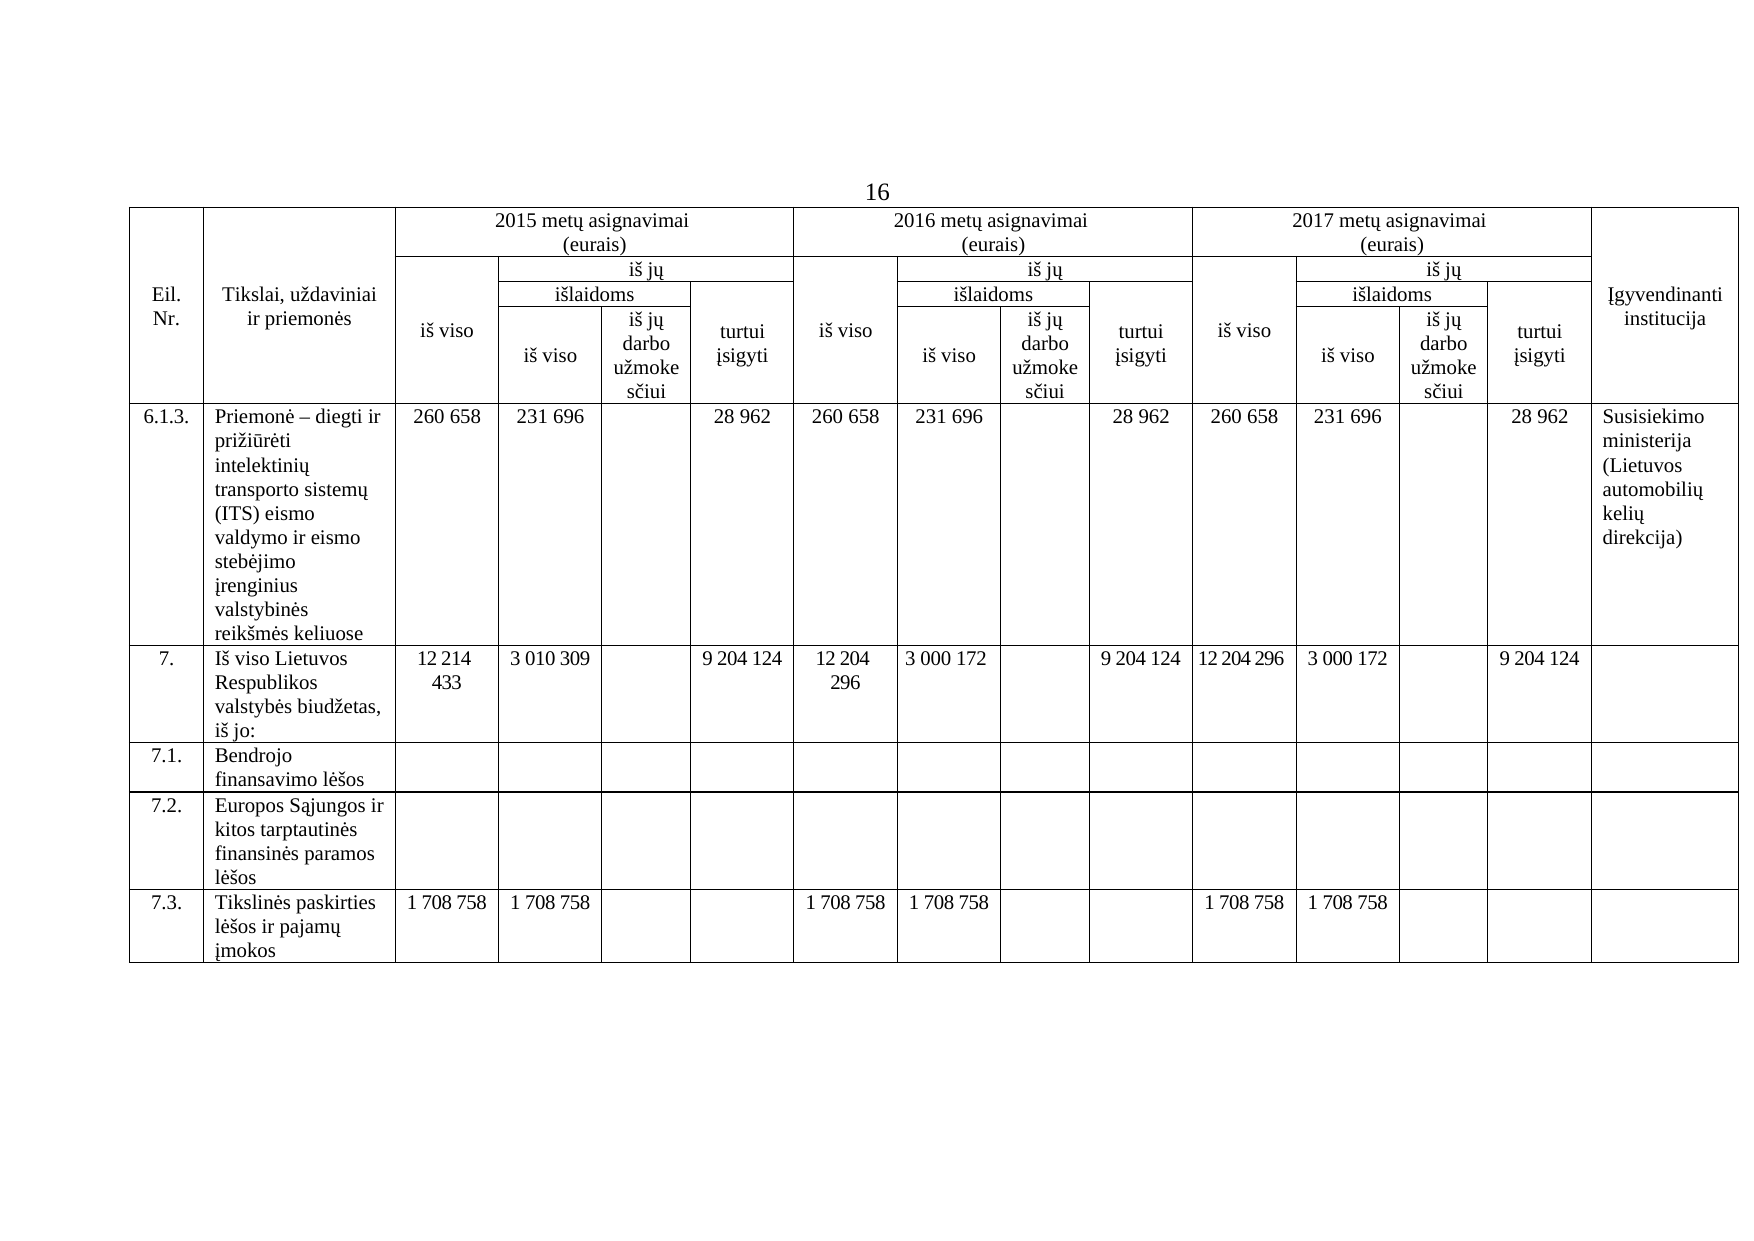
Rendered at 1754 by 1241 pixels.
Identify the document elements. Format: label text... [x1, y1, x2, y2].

table_cell 7.1. [130, 743, 203, 791]
table_cell iš viso [1193, 257, 1296, 403]
table_cell 231 696 [499, 404, 601, 645]
table_cell iš jų [499, 257, 793, 281]
table_header Įgyvendinanti institucija [1592, 208, 1738, 403]
table_cell Priemonė – diegti ir prižiūrėti intelektinių transporto sistemų (ITS) eismo valdymo ir eismo stebėjimo įrenginius valstybinės reikšmės keliuose [204, 404, 395, 645]
table_cell [1488, 743, 1591, 791]
table_cell iš jų [898, 257, 1192, 281]
table_cell išlaidoms [1297, 282, 1487, 306]
table_cell [1297, 743, 1399, 791]
table_cell 9 204 124 [1488, 646, 1591, 742]
table_cell [1297, 793, 1399, 889]
table_cell [1400, 646, 1487, 742]
table_cell [1090, 743, 1192, 791]
table_header 2017 metų asignavimai (eurais) [1193, 208, 1591, 256]
table_cell [1592, 793, 1738, 889]
table_cell [1001, 404, 1089, 645]
table_cell iš jų darbo užmokesčiui [602, 307, 690, 403]
table_cell [691, 890, 793, 962]
table_cell 231 696 [898, 404, 1000, 645]
table_cell išlaidoms [898, 282, 1089, 306]
table_cell [1400, 404, 1487, 645]
table_cell turtui įsigyti [1090, 282, 1192, 403]
table_cell [691, 793, 793, 889]
table_cell [1400, 793, 1487, 889]
table_cell [1592, 646, 1738, 742]
table_cell iš viso [1297, 307, 1399, 403]
table_cell 1 708 758 [396, 890, 498, 962]
table_cell [396, 743, 498, 791]
table_header 2015 metų asignavimai (eurais) [396, 208, 793, 256]
table_cell 3 010 309 [499, 646, 601, 742]
table_cell iš viso [499, 307, 601, 403]
table_cell iš jų darbo užmokesčiui [1001, 307, 1089, 403]
table_cell [499, 743, 601, 791]
table_cell Iš viso Lietuvos Respublikos valstybės biudžetas, iš jo: [204, 646, 395, 742]
table_cell 7. [130, 646, 203, 742]
table_cell 1 708 758 [1297, 890, 1399, 962]
table_cell iš viso [396, 257, 498, 403]
table_cell [602, 890, 690, 962]
table_cell [1400, 743, 1487, 791]
table_cell 9 204 124 [1090, 646, 1192, 742]
table_cell iš viso [794, 257, 897, 403]
table_cell 260 658 [1193, 404, 1296, 645]
table_cell [1592, 890, 1738, 962]
table_cell [1001, 743, 1089, 791]
table_header Eil. Nr. [130, 208, 203, 403]
table_cell [1090, 890, 1192, 962]
table_cell iš jų [1297, 257, 1591, 281]
table_cell [1001, 793, 1089, 889]
table_cell 28 962 [1090, 404, 1192, 645]
table_cell [794, 743, 897, 791]
table_cell [1001, 890, 1089, 962]
table_cell 231 696 [1297, 404, 1399, 645]
table_cell 28 962 [691, 404, 793, 645]
table_cell 260 658 [794, 404, 897, 645]
table_cell Europos Sąjungos ir kitos tarptautinės finansinės paramos lėšos [204, 793, 395, 889]
table_cell [602, 743, 690, 791]
table_cell [898, 793, 1000, 889]
table_cell [1090, 793, 1192, 889]
table_cell turtui įsigyti [691, 282, 793, 403]
table_cell iš viso [898, 307, 1000, 403]
table_cell [602, 646, 690, 742]
table_cell Susisiekimo ministerija (Lietuvos automobilių kelių direkcija) [1592, 404, 1738, 645]
table_cell [794, 793, 897, 889]
table_cell turtui įsigyti [1488, 282, 1591, 403]
table_cell 12 204 296 [1193, 646, 1296, 742]
table_cell Bendrojo finansavimo lėšos [204, 743, 395, 791]
table_cell Tikslinės paskirties lėšos ir pajamų įmokos [204, 890, 395, 962]
table_cell 9 204 124 [691, 646, 793, 742]
table_cell [1592, 743, 1738, 791]
table_cell [898, 743, 1000, 791]
table_cell 1 708 758 [1193, 890, 1296, 962]
table_cell 3 000 172 [1297, 646, 1399, 742]
table_cell iš jų darbo užmokesčiui [1400, 307, 1487, 403]
table_cell 28 962 [1488, 404, 1591, 645]
table_cell 3 000 172 [898, 646, 1000, 742]
table_cell 260 658 [396, 404, 498, 645]
table_header Tikslai, uždaviniai ir priemonės [204, 208, 395, 403]
table_cell išlaidoms [499, 282, 690, 306]
table_cell 1 708 758 [794, 890, 897, 962]
table_cell 6.1.3. [130, 404, 203, 645]
table_cell 7.3. [130, 890, 203, 962]
table_cell [1193, 743, 1296, 791]
table_header 2016 metų asignavimai (eurais) [794, 208, 1192, 256]
table_cell [602, 793, 690, 889]
table_cell 12 204 296 [794, 646, 897, 742]
table_cell [691, 743, 793, 791]
table_cell [1193, 793, 1296, 889]
table_cell 12 214 433 [396, 646, 498, 742]
table_cell [1001, 646, 1089, 742]
table_cell 7.2. [130, 793, 203, 889]
table_cell [1488, 890, 1591, 962]
table_cell [602, 404, 690, 645]
table_cell [1400, 890, 1487, 962]
table_cell [1488, 793, 1591, 889]
table_cell [396, 793, 498, 889]
table_cell [499, 793, 601, 889]
table_cell 1 708 758 [898, 890, 1000, 962]
table_cell 1 708 758 [499, 890, 601, 962]
